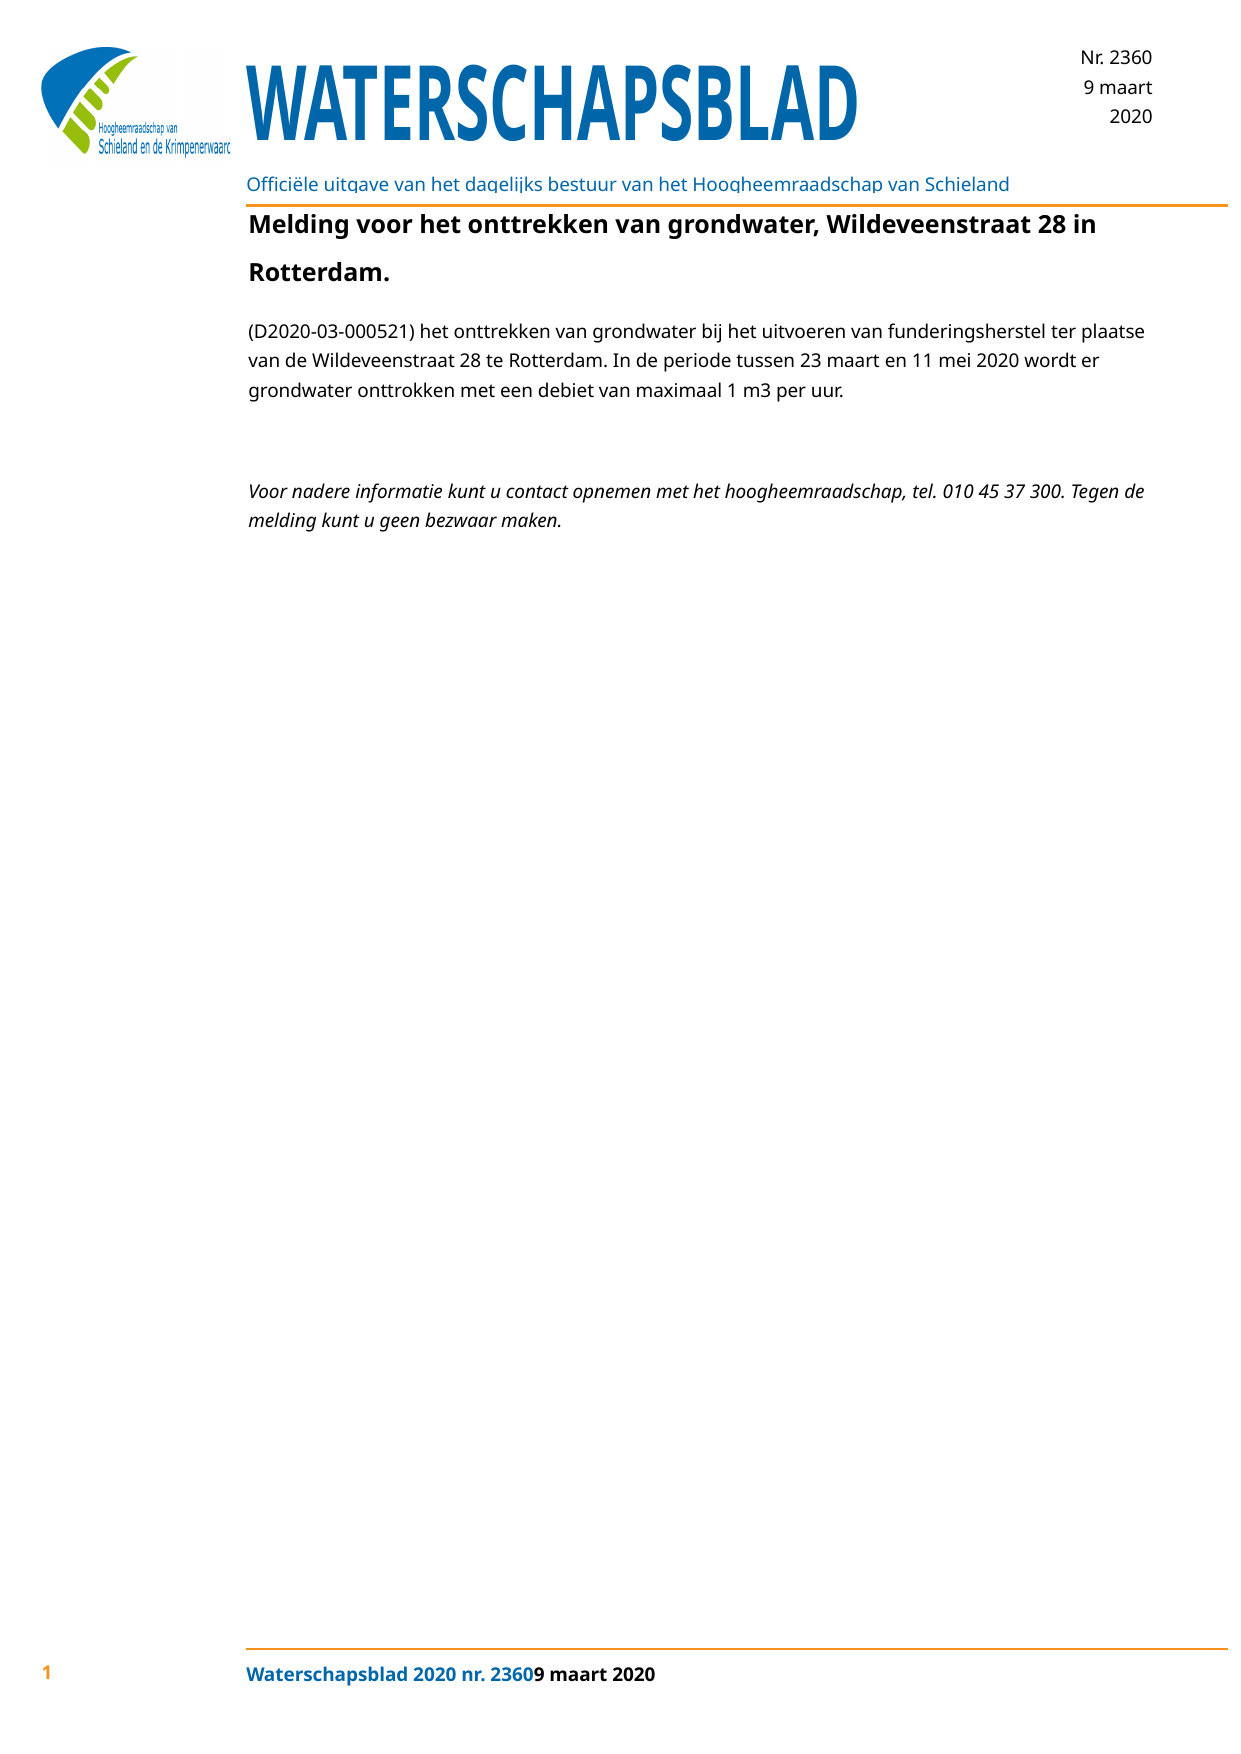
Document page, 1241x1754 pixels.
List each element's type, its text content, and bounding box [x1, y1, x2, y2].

text Voor nadere informatie kunt u contact opnemen met het hoogheemraadschap, tel. 010 45 37 300. Tegen de melding kunt u geen bezwaar maken. [248, 478, 1152, 533]
text (D2020-03-000521) het onttrekken van grondwater bij het uitvoeren van funderingsherstel ter plaatse van de Wildeveenstraat 28 te Rotterdam. In de periode tussen 23 maart en 11 mei 2020 wordt er grondwater onttrokken met een debiet van maximaal 1 m3 per uur. [248, 318, 1152, 403]
text Melding voor het onttrekken van grondwater, Wildeveenstraat 28 in Rotterdam. [248, 207, 1152, 288]
picture [41, 47, 231, 172]
